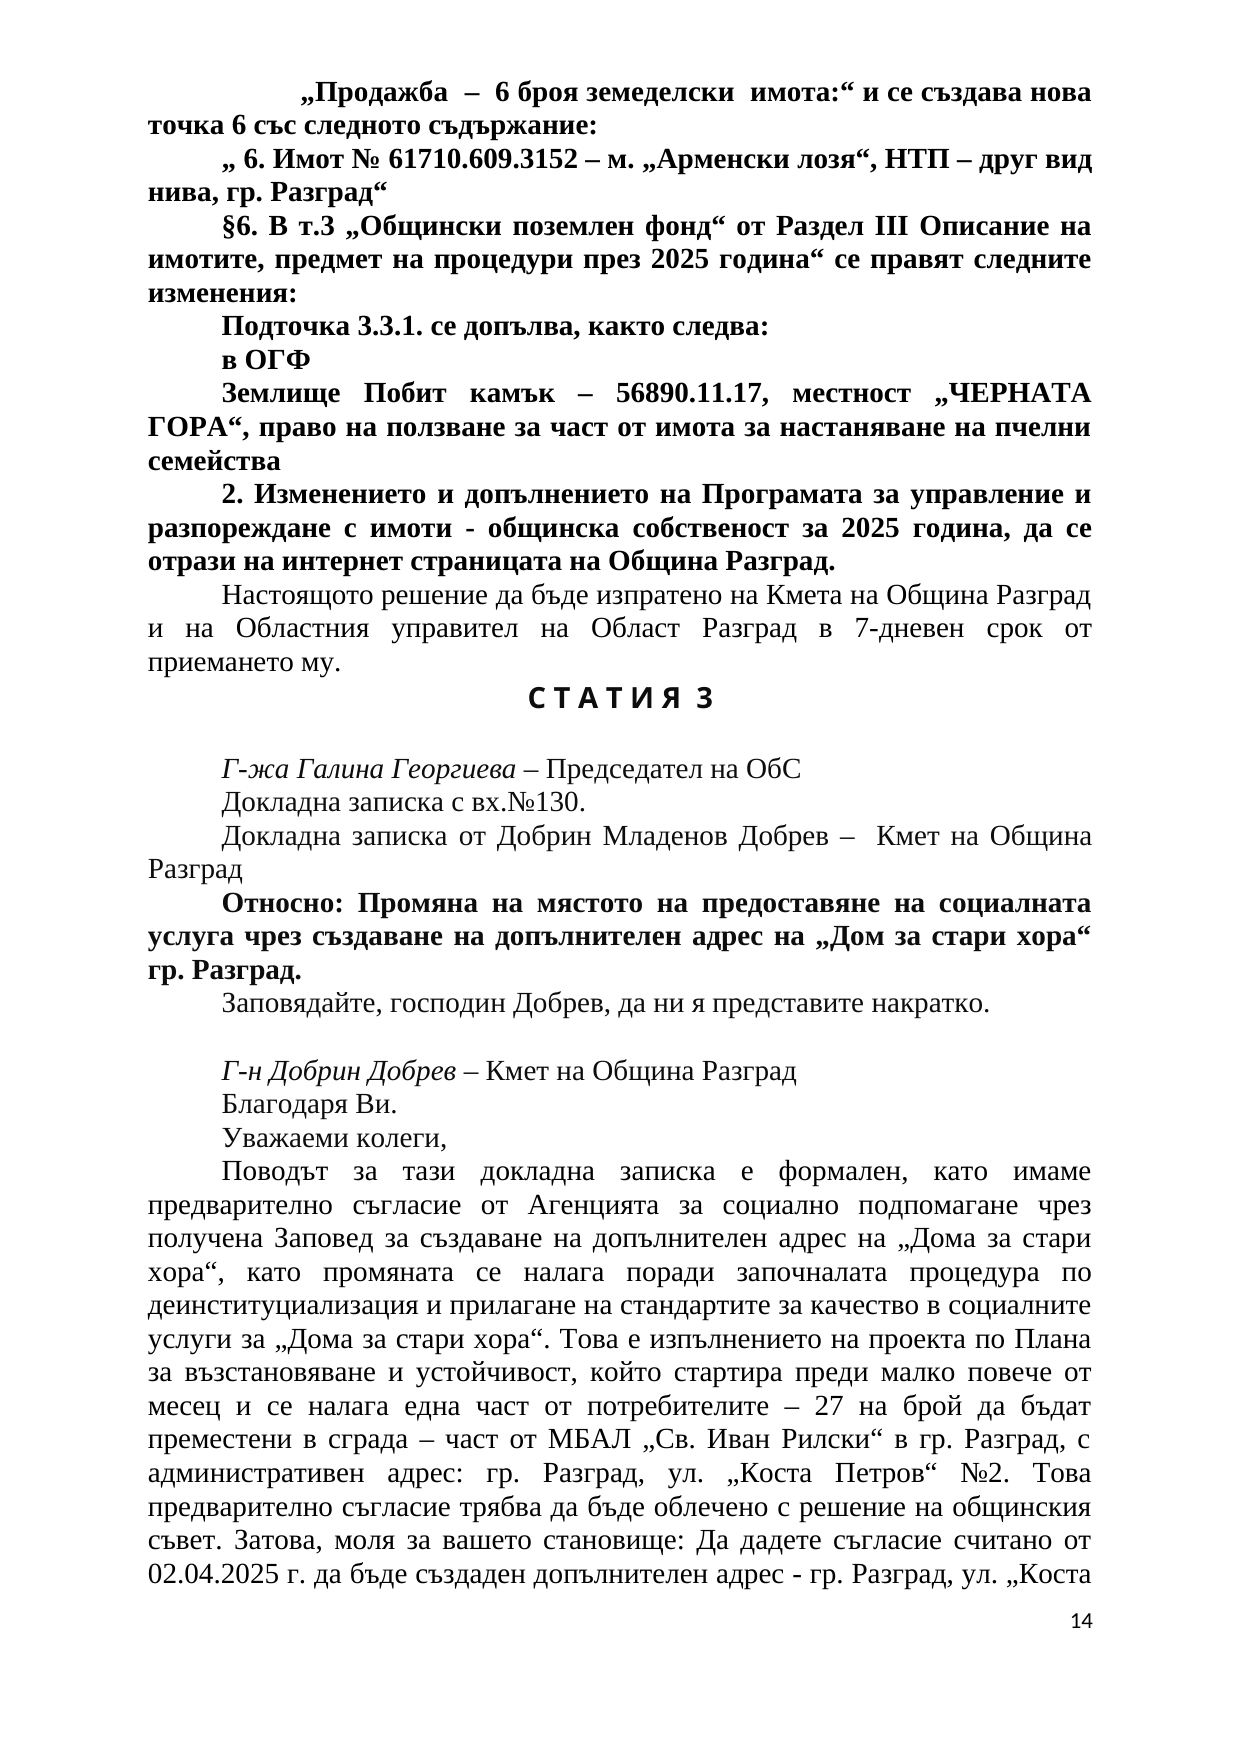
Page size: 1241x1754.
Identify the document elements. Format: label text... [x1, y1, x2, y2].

text „ 6. Имот № 61710.609.3152 – м. „Арменски лозя“, НТП – друг вид нива, гр. Разград“ [148, 141, 1093, 208]
text С Т А Т И Я 3 [148, 677, 1093, 717]
text Уважаеми колеги, [148, 1120, 1093, 1153]
text в ОГФ [148, 342, 1093, 376]
text §6. В т.3 „Общински поземлен фонд“ от Раздел III Описание на имотите, предмет на процедури през 2025 година“ се правят следните изменения: [148, 208, 1093, 308]
text Землище Побит камък – 56890.11.17, местност „ЧЕРНАТА ГОРА“, право на ползване за част от имота за настаняване на пчелни семейства [148, 376, 1093, 476]
text 2. Изменението и допълнението на Програмата за управление и разпореждане с имоти - общинска собственост за 2025 година, да се отрази на интернет страницата на Община Разград. [148, 476, 1093, 577]
text Докладна записка с вх.№130. [148, 784, 1093, 818]
text Докладна записка от Добрин Младенов Добрев – Кмет на Община Разград [148, 818, 1093, 885]
text „Продажба – 6 броя земеделски имота:“ и се създава нова точка 6 със следното съдържание: [148, 74, 1093, 141]
text Г-н Добрин Добрев – Кмет на Община Разград [148, 1053, 1093, 1086]
text Подточка 3.3.1. се допълва, както следва: [148, 308, 1093, 342]
text Благодаря Ви. [148, 1086, 1093, 1120]
text Относно: Промяна на мястото на предоставяне на социалната услуга чрез създаване на допълнителен адрес на „Дом за стари хора“ гр. Разград. [148, 885, 1093, 986]
text Заповядайте, господин Добрев, да ни я представите накратко. [148, 986, 1093, 1019]
text Поводът за тази докладна записка е формален, като имаме предварително съгласие от Агенцията за социално подпомагане чрез получена Заповед за създаване на допълнителен адрес на „Дома за стари хора“, като промяната се налага поради започналата процедура по деинституциализация и прилагане на стандартите за качество в социалните услуги за „Дома за стари хора“. Това е изпълнението на проекта по Плана за възстановяване и устойчивост, който стартира преди малко повече от месец и се налага една част от потребителите – 27 на брой да бъдат преместени в сграда – част от МБАЛ „Св. Иван Рилски“ в гр. Разград, с административен адрес: гр. Разград, ул. „Коста Петров“ №2. Това предварително съгласие трябва да бъде облечено с решение на общинския съвет. Затова, моля за вашето становище: Да дадете съгласие считано от 02.04.2025 г. да бъде създаден допълнителен адрес - гр. Разград, ул. „Коста [148, 1153, 1093, 1589]
text Настоящото решение да бъде изпратено на Кмета на Община Разград и на Областния управител на Област Разград в 7-дневен срок от приемането му. [148, 577, 1093, 677]
text Г-жа Галина Георгиева – Председател на ОбС [148, 751, 1093, 784]
